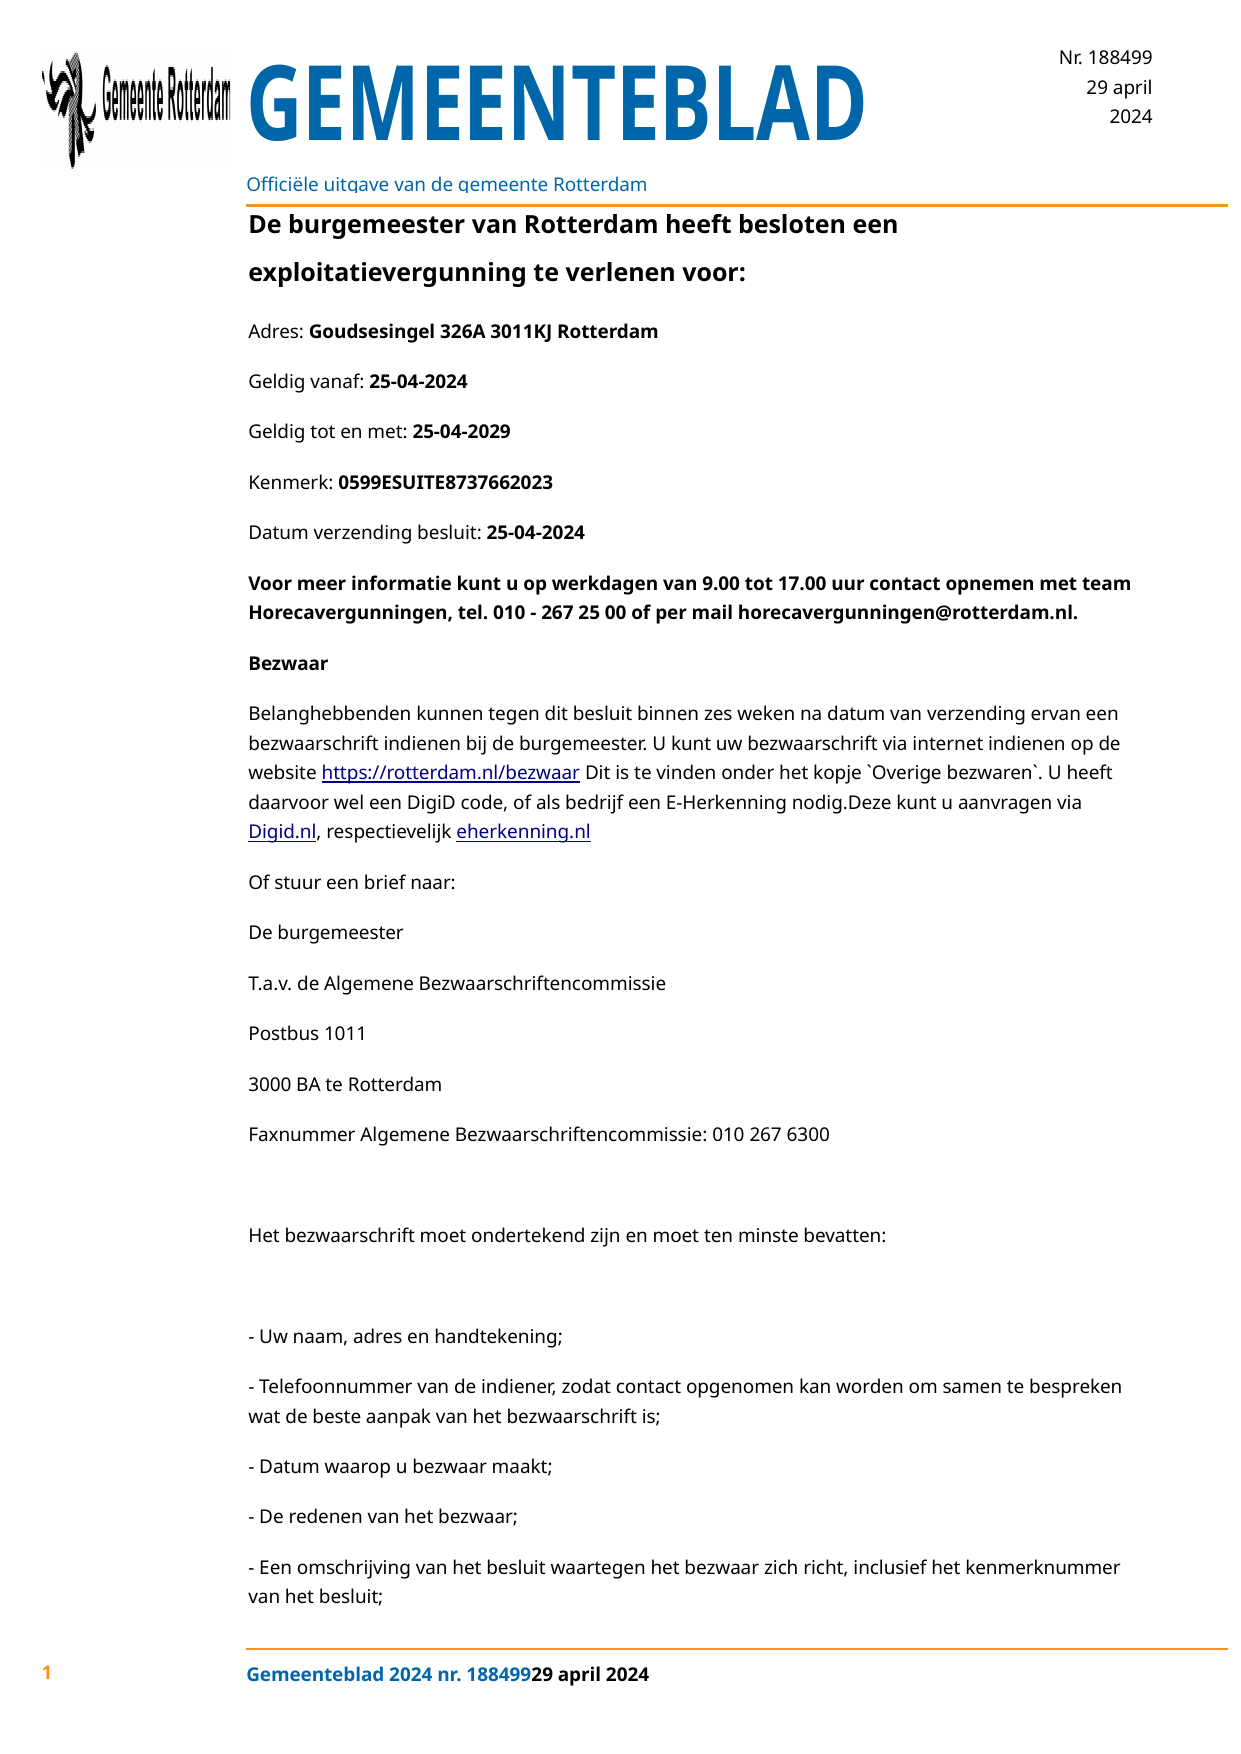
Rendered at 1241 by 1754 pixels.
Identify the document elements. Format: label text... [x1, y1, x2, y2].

text - Telefoonnummer van de indiener, zodat contact opgenomen kan worden om samen te bespreken wat de beste aanpak van het bezwaarschrift is; [248, 1373, 1152, 1429]
text 3000 BA te Rotterdam [248, 1071, 1152, 1097]
text Adres: Goudsesingel 326A 3011KJ Rotterdam [248, 318, 1152, 344]
text Geldig tot en met: 25-04-2029 [248, 419, 1152, 444]
text De burgemeester [248, 919, 1152, 945]
text Of stuur een brief naar: [248, 869, 1152, 895]
text Faxnummer Algemene Bezwaarschriftencommissie: 010 267 6300 [248, 1121, 1152, 1147]
text - Datum waarop u bezwaar maakt; [248, 1453, 1152, 1479]
text Geldig vanaf: 25-04-2024 [248, 368, 1152, 394]
text De burgemeester van Rotterdam heeft besloten een exploitatievergunning te verlenen voor: [248, 207, 1152, 288]
picture [41, 47, 231, 172]
text Het bezwaarschrift moet ondertekend zijn en moet ten minste bevatten: [248, 1222, 1152, 1248]
text Belanghebbenden kunnen tegen dit besluit binnen zes weken na datum van verzending ervan een bezwaarschrift indienen bij de burgemeester. U kunt uw bezwaarschrift via internet indienen op de website https://rotterdam.nl/bezwaar Dit is te vinden onder het kopje `Overige bezwaren`. U heeft daarvoor wel een DigiD code, of als bedrijf een E-Herkenning nodig.Deze kunt u aanvragen via Digid.nl, respectievelijk eherkenning.nl [248, 700, 1152, 844]
text Kenmerk: 0599ESUITE8737662023 [248, 469, 1152, 495]
text - Een omschrijving van het besluit waartegen het bezwaar zich richt, inclusief het kenmerknummer van het besluit; [248, 1554, 1152, 1609]
text Bezwaar [248, 650, 1152, 676]
text T.a.v. de Algemene Bezwaarschriftencommissie [248, 970, 1152, 996]
text Datum verzending besluit: 25-04-2024 [248, 519, 1152, 545]
text - De redenen van het bezwaar; [248, 1504, 1152, 1529]
text Postbus 1011 [248, 1020, 1152, 1046]
text Voor meer informatie kunt u op werkdagen van 9.00 tot 17.00 uur contact opnemen met team Horecavergunningen, tel. 010 - 267 25 00 of per mail horecavergunningen@rotterdam.nl. [248, 570, 1152, 625]
text - Uw naam, adres en handtekening; [248, 1323, 1152, 1349]
